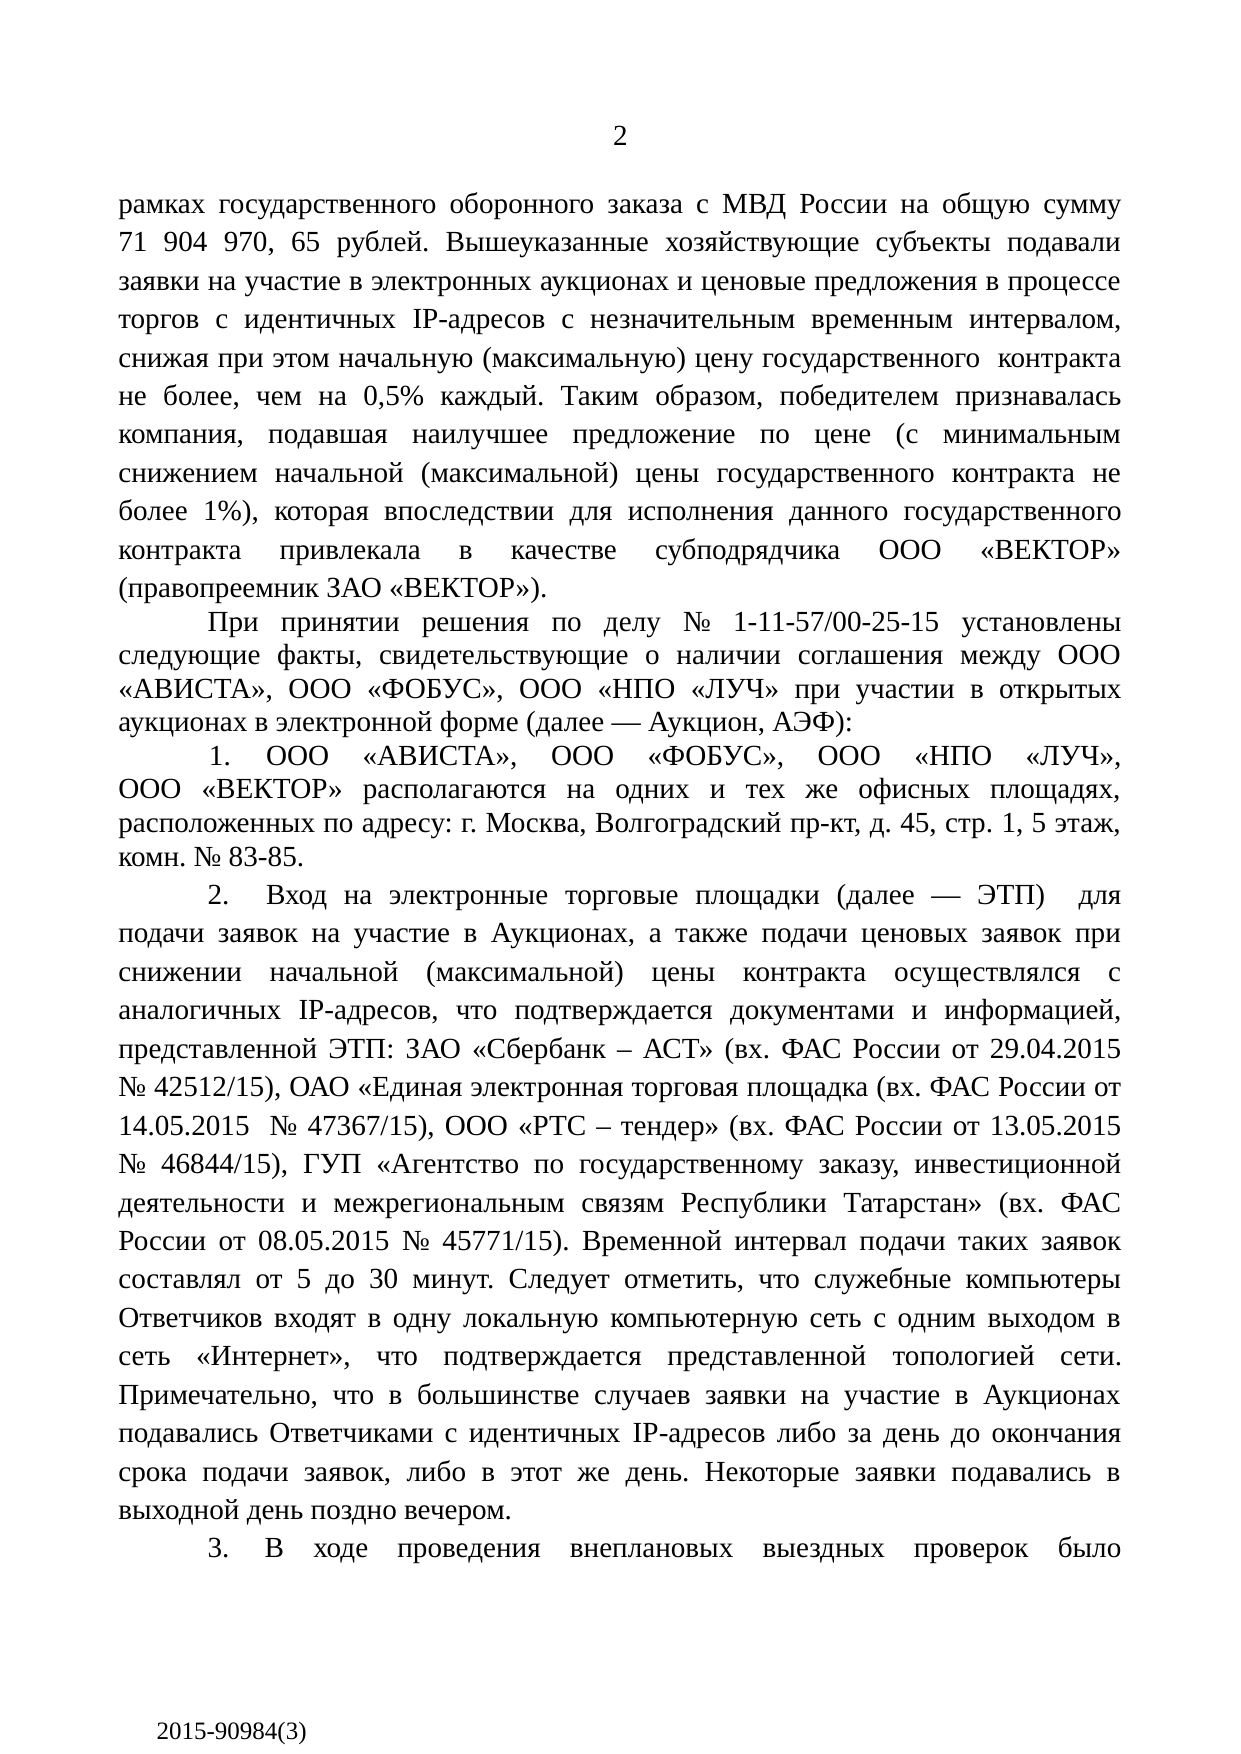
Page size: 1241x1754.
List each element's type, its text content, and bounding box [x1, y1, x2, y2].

list В ходе проведения внеплановых выездных проверок было [117, 1526, 1122, 1564]
list Вход на электронные торговые площадки (далее — ЭТП) для подачи заявок на участие в Аукционах, а также подачи ценовых заявок при снижении начальной (максимальной) цены контракта осуществлялся с аналогичных IP-адресов, что подтверждается документами и информацией, представленной ЭТП: ЗАО «Сбербанк – АСТ» (вх. ФАС России от 29.04.2015 № 42512/15), ОАО «Единая электронная торговая площадка (вх. ФАС России от 14.05.2015 № 47367/15), ООО «РТС – тендер» (вх. ФАС России от 13.05.2015 № 46844/15), ГУП «Агентство по государственному заказу, инвестиционной деятельности и межрегиональным связям Республики Татарстан» (вх. ФАС России от 08.05.2015 № 45771/15). Временной интервал подачи таких заявок составлял от 5 до 30 минут. Следует отметить, что служебные компьютеры Ответчиков входят в одну локальную компьютерную сеть с одним выходом в сеть «Интернет», что подтверждается представленной топологией сети. Примечательно, что в большинстве случаев заявки на участие в Аукционах подавались Ответчиками с идентичных IP-адресов либо за день до окончания срока подачи заявок, либо в этот же день. Некоторые заявки подавались в выходной день поздно вечером. [118, 872, 1122, 1526]
list ООО «АВИСТА», ООО «ФОБУС», ООО «НПО «ЛУЧ», ООО «ВЕКТОР» располагаются на одних и тех же офисных площадях, расположенных по адресу: г. Москва, Волгоградский пр-кт, д. 45, стр. 1, 5 этаж, комн. № 83-85. [118, 738, 1122, 872]
list рамках государственного оборонного заказа с МВД России на общую сумму 71 904 970, 65 рублей. Вышеуказанные хозяйствующие субъекты подавали заявки на участие в электронных аукционах и ценовые предложения в процессе торгов с идентичных IP-адресов с незначительным временным интервалом, снижая при этом начальную (максимальную) цену государственного контракта не более, чем на 0,5% каждый. Таким образом, победителем признавалась компания, подавшая наилучшее предложение по цене (с минимальным снижением начальной (максимальной) цены государственного контракта не более 1%), которая впоследствии для исполнения данного государственного контракта привлекала в качестве субподрядчика ООО «ВЕКТОР» (правопреемник ЗАО «ВЕКТОР»). [118, 181, 1122, 604]
text При принятии решения по делу № 1-11-57/00-25-15 установлены следующие факты, свидетельствующие о наличии соглашения между ООО «АВИСТА», ООО «ФОБУС», ООО «НПО «ЛУЧ» при участии в открытых аукционах в электронной форме (далее — Аукцион, АЭФ): [118, 604, 1122, 738]
